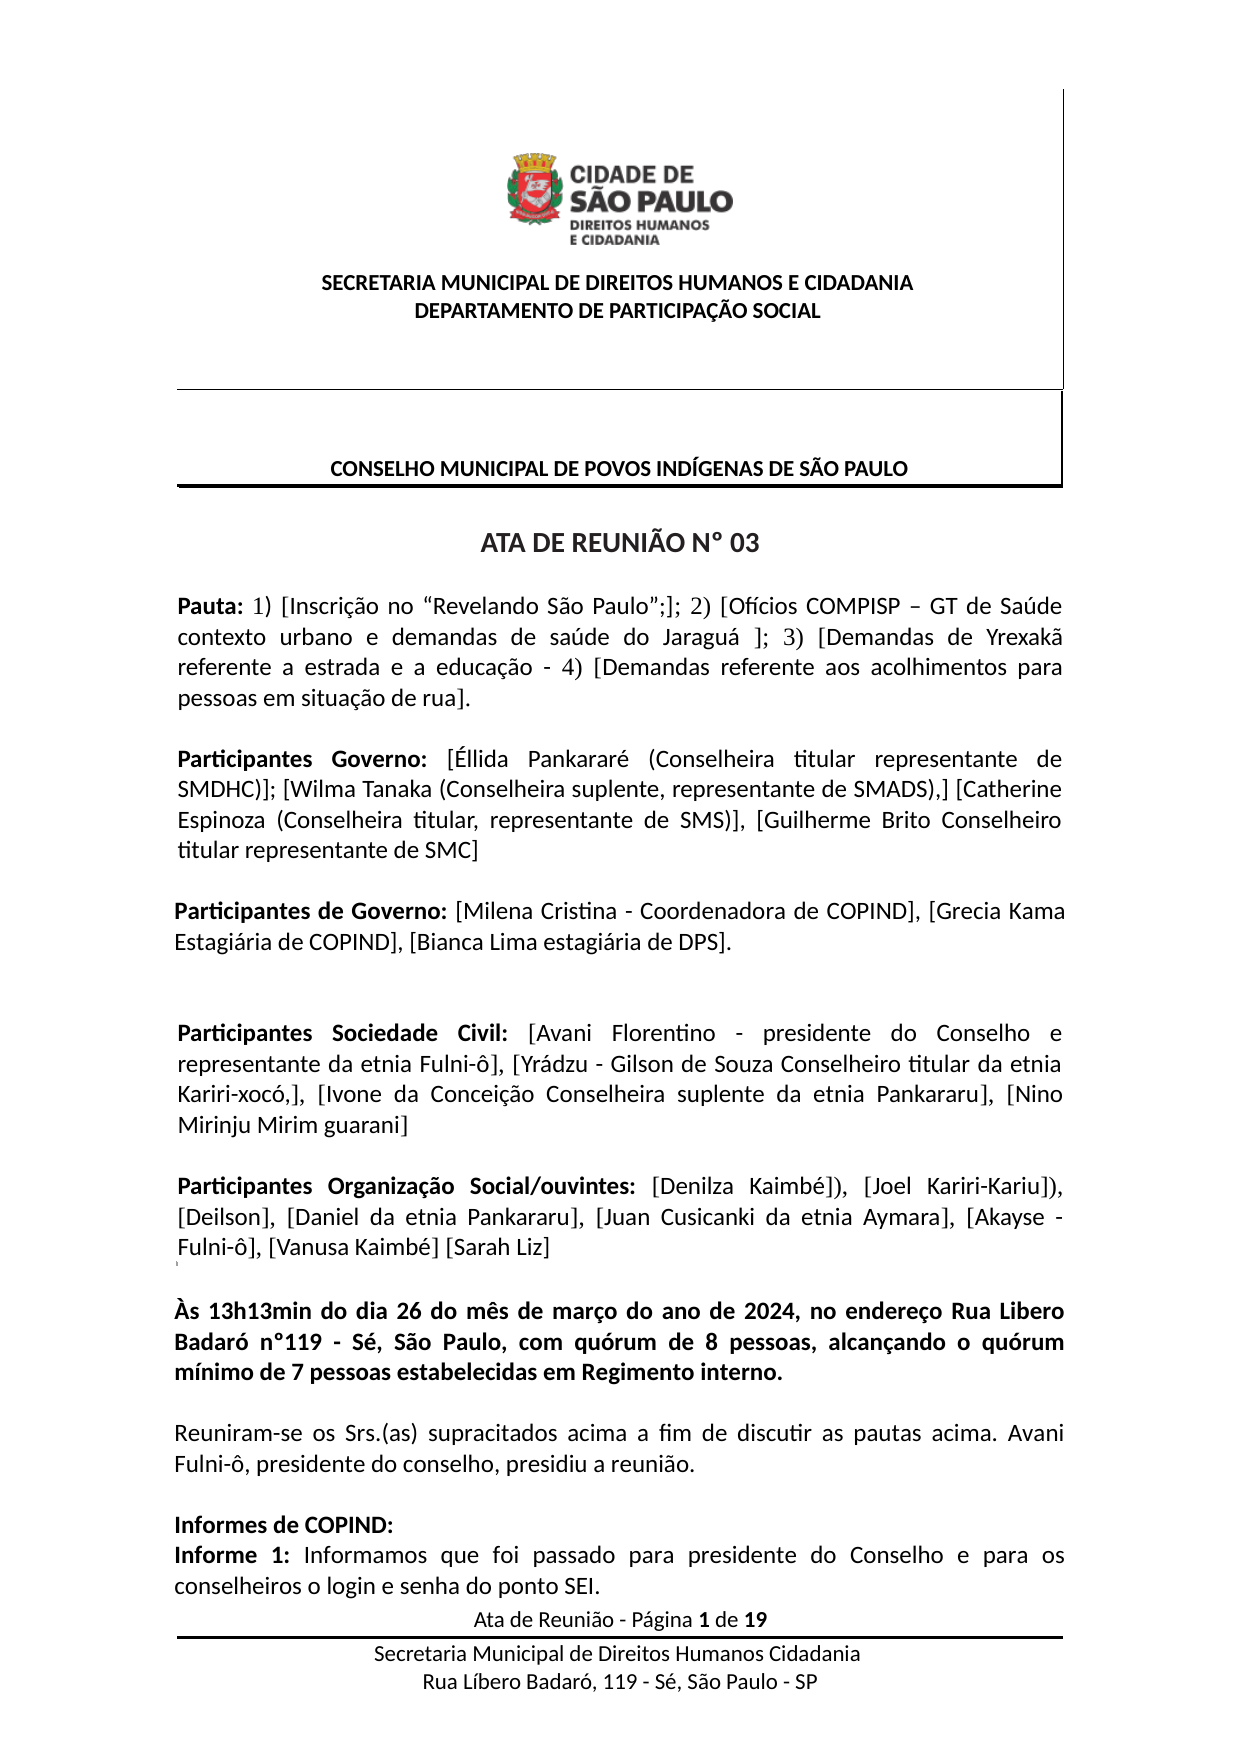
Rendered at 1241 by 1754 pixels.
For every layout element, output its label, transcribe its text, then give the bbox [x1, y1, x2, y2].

text Participantes de Governo: [Milena Cristina - Coordenadora de COPIND], [Grecia Kama Estagiária de COPIND], [Bianca Lima estagiária de DPS]. [174, 896, 1066, 957]
text Participantes Governo: [Éllida Pankararé (Conselheira titular representante de SMDHC)]; [Wilma Tanaka (Conselheira suplente, representante de SMADS),] [Catherine Espinoza (Conselheira titular, representante de SMS)], [Guilherme Brito Conselheiro titular representante de SMC] [177, 743, 1063, 865]
text Informe 1: Informamos que foi passado para presidente do Conselho e para os conselheiros o login e senha do ponto SEI. [174, 1540, 1066, 1601]
text Às 13h13min do dia 26 do mês de março do ano de 2024, no endereço Rua Libero Badaró nº119 - Sé, São Paulo, com quórum de 8 pessoas, alcançando o quórum mínimo de 7 pessoas estabelecidas em Regimento interno. [174, 1296, 1066, 1387]
text Participantes Organização Social/ouvintes: [Denilza Kaimbé]), [Joel Kariri-Kariu]), [Deilson], [Daniel da etnia Pankararu], [Juan Cusicanki da etnia Aymara], [Akayse - Fulni-ô], [Vanusa Kaimbé] [Sarah Liz] [177, 1170, 1063, 1262]
text ATA DE REUNIÃO Nº 03 [177, 524, 1063, 560]
text Pauta: 1) [Inscrição no “Revelando São Paulo”;]; 2) [Ofícios COMPISP – GT de Saúde contexto urbano e demandas de saúde do Jaraguá ]; 3) [Demandas de Yrexakã referente a estrada e a educação - 4) [Demandas referente aos acolhimentos para pessoas em situação de rua]. [177, 590, 1063, 712]
text Reuniram-se os Srs.(as) supracitados acima a fim de discutir as pautas acima. Avani Fulni-ô, presidente do conselho, presidiu a reunião. [174, 1418, 1066, 1479]
text Informes de COPIND: [174, 1509, 1066, 1540]
text Participantes Sociedade Civil: [Avani Florentino - presidente do Conselho e representante da etnia Fulni-ô], [Yrádzu - Gilson de Souza Conselheiro titular da etnia Kariri-xocó,], [Ivone da Conceição Conselheira suplente da etnia Pankararu], [Nino Mirinju Mirim guarani] [177, 1018, 1063, 1140]
